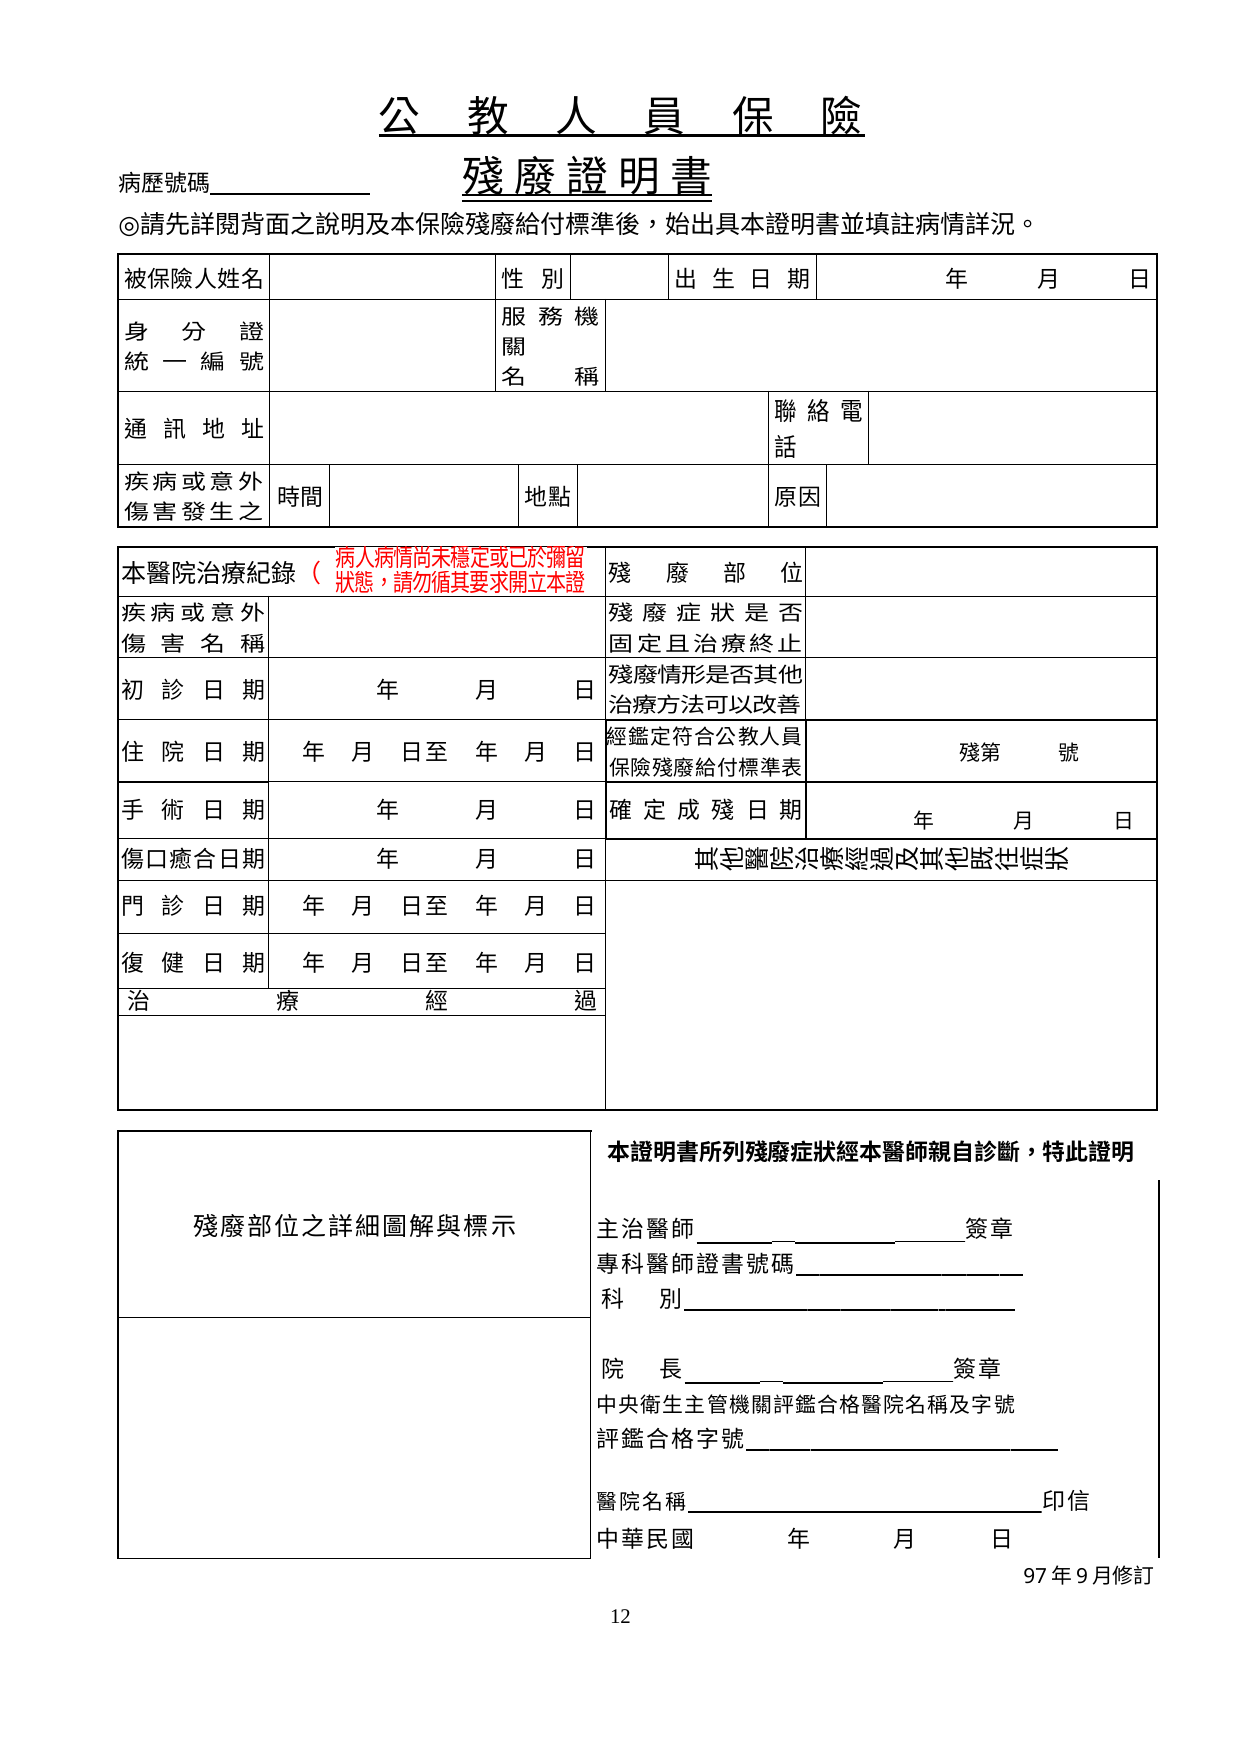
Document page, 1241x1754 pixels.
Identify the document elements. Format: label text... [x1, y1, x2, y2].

text 本證明書所列殘廢症狀經本醫師親自診斷，特此證明 [607, 1133, 1151, 1167]
text 公 教 人 員 保 險 [118, 83, 1122, 143]
table_cell 治療經過 [119, 989, 605, 1015]
table_cell 門診日期 [119, 881, 268, 933]
table_header 年 月 日 [817, 255, 1156, 299]
table_cell 傷口癒合日期 [119, 839, 268, 880]
table_cell [869, 392, 1156, 464]
table_cell [806, 658, 1156, 718]
table_cell [119, 1016, 605, 1109]
table_cell [806, 597, 1156, 657]
table_cell 服務機關 名稱 [496, 300, 605, 391]
table_header [270, 255, 495, 299]
table_cell 時間 [270, 465, 329, 526]
table_cell 復健日期 [119, 934, 268, 988]
table_header 殘廢部位 [606, 548, 805, 596]
table_cell 殘廢症狀是否 固定且治療終止 [606, 597, 805, 657]
table_cell [606, 300, 1156, 391]
table_cell 經鑑定符合公教人員保險殘廢給付標準表 [607, 721, 805, 781]
table_cell [269, 597, 605, 657]
table_cell [270, 392, 768, 464]
table_header 出生日期 [669, 255, 816, 299]
table_cell 年 月 日至 年 月 日 [269, 720, 605, 781]
table_cell 疾病或意外 傷害名稱 [119, 597, 268, 657]
table_cell 年 月 日至 年 月 日 [269, 934, 605, 988]
table_cell [578, 465, 768, 526]
table_header [571, 255, 668, 299]
table_cell 聯絡電話 [769, 392, 868, 464]
text ◎請先詳閱背面之說明及本保險殘廢給付標準後，始出具本證明書並填註病情詳況。 [118, 203, 1122, 241]
text 97年9月修訂 [785, 1559, 1154, 1588]
table_cell 其他醫院治療經過及其他既往症狀 [606, 840, 1156, 880]
table_cell [119, 1318, 590, 1558]
table_cell 殘廢情形是否其他治療方法可以改善 [606, 658, 805, 718]
table_header [806, 548, 1156, 596]
text 病歷號碼 殘 廢 證 明 書 [118, 143, 1122, 203]
table_cell 年 月 日 [269, 839, 605, 880]
table_cell [270, 300, 495, 391]
table_header 本醫院治療紀錄（ ） [119, 547, 605, 596]
table_header 性別 [496, 255, 570, 299]
table_cell 年 月 日 [269, 782, 605, 838]
table_header 殘廢部位之詳細圖解與標示 [119, 1132, 590, 1317]
table_cell 年 月 日 [269, 658, 605, 718]
table_cell 確定成殘日期 [607, 783, 805, 838]
table_cell 通訊地址 [119, 392, 269, 464]
table_cell 地點 [519, 465, 577, 526]
table_cell 疾病或意外 傷害發生之 [119, 465, 269, 526]
table_cell 身分證 統一編號 [119, 300, 269, 391]
table_header 被保險人姓名 [119, 255, 269, 299]
table_cell [827, 465, 1156, 526]
table_cell [606, 881, 1156, 1109]
table_cell 殘第 號 [807, 721, 1156, 781]
table_cell [330, 465, 518, 526]
table_cell 初診日期 [119, 658, 268, 718]
table_cell 原因 [769, 465, 826, 526]
table_cell 住院日期 [119, 720, 268, 781]
table_cell 年 月 日 [807, 783, 1156, 838]
table_cell 手術日期 [119, 783, 268, 838]
table_cell 年 月 日至 年 月 日 [269, 881, 605, 933]
table_header 主治醫師 簽章 專科醫師證書號碼 科 別 院 長 簽章 中央衛生主管機關評鑑合格醫院名稱及字號 評鑑合格字號 醫院名稱 印信 中華民國 年 月 日 [591, 1132, 1158, 1558]
